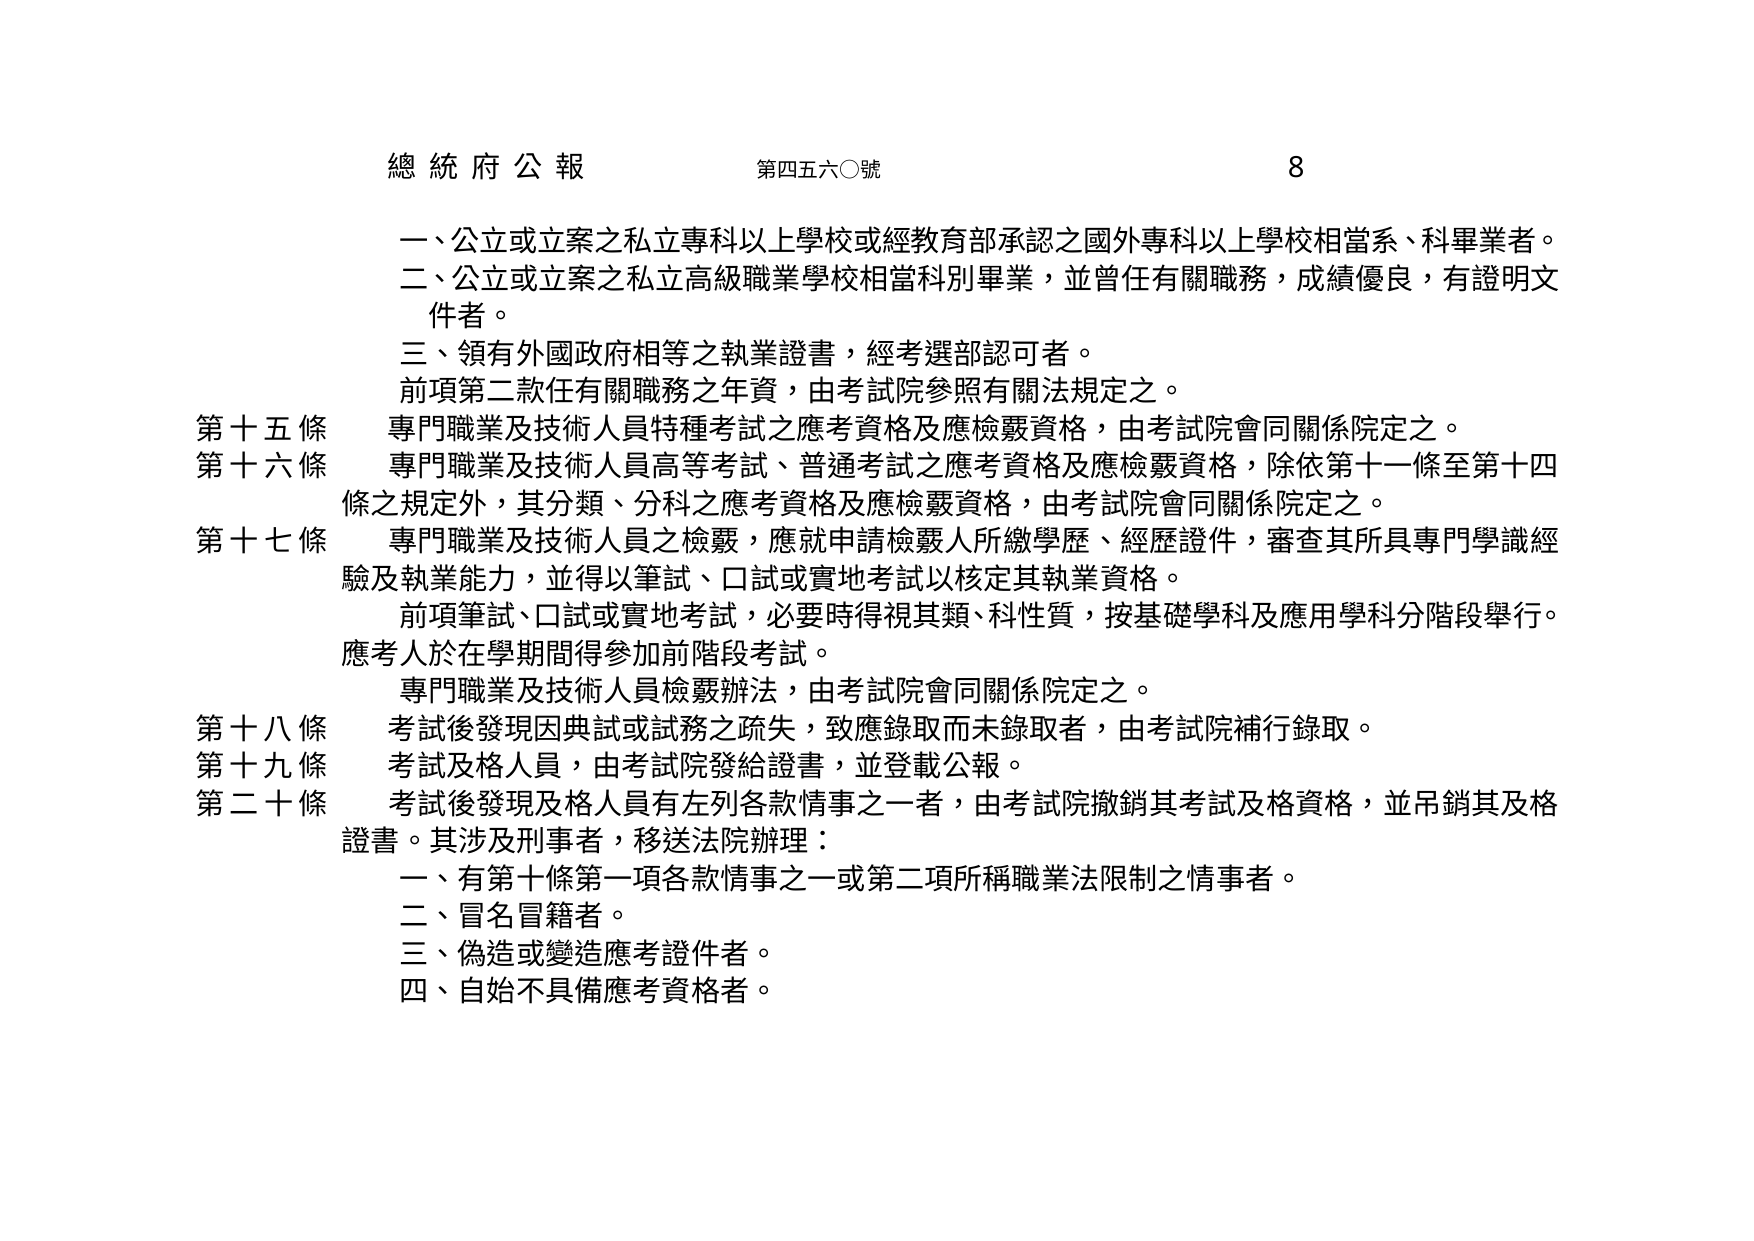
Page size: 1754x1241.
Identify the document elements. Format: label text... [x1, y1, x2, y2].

text 一、有第十條第一項各款情事之一或第二項所稱職業法限制之情事者。 [399, 859, 1559, 897]
text 第二十條 考試後發現及格人員有左列各款情事之一者，由考試院撤銷其考試及格資格，並吊銷其及格證書。其涉及刑事者，移送法院辦理： [195, 784, 1559, 859]
text 專門職業及技術人員檢覈辦法，由考試院會同關係院定之。 [341, 672, 1559, 709]
text 三、偽造或變造應考證件者。 [399, 934, 1559, 972]
text 二、冒名冒籍者。 [399, 897, 1559, 934]
text 前項第二款任有關職務之年資，由考試院參照有關法規定之。 [341, 372, 1559, 409]
text 第十六條 專門職業及技術人員高等考試、普通考試之應考資格及應檢覈資格，除依第十一條至第十四條之規定外，其分類、分科之應考資格及應檢覈資格，由考試院會同關係院定之。 [195, 447, 1559, 522]
text 第十五條 專門職業及技術人員特種考試之應考資格及應檢覈資格，由考試院會同關係院定之。 [195, 409, 1559, 447]
text 四、自始不具備應考資格者。 [399, 972, 1559, 1009]
text 第十九條 考試及格人員，由考試院發給證書，並登載公報。 [195, 747, 1559, 784]
text 一、公立或立案之私立專科以上學校或經教育部承認之國外專科以上學校相當系、科畢業者。 [399, 222, 1559, 259]
text 二、公立或立案之私立高級職業學校相當科別畢業，並曾任有關職務，成績優良，有證明文件者。 [399, 259, 1559, 334]
text 第十八條 考試後發現因典試或試務之疏失，致應錄取而未錄取者，由考試院補行錄取。 [195, 709, 1559, 747]
text 三、領有外國政府相等之執業證書，經考選部認可者。 [399, 334, 1559, 372]
text 前項筆試、口試或實地考試，必要時得視其類、科性質，按基礎學科及應用學科分階段舉行。應考人於在學期間得參加前階段考試。 [341, 597, 1559, 672]
text 第十七條 專門職業及技術人員之檢覈，應就申請檢覈人所繳學歷、經歷證件，審查其所具專門學識經驗及執業能力，並得以筆試、口試或實地考試以核定其執業資格。 [195, 522, 1559, 597]
